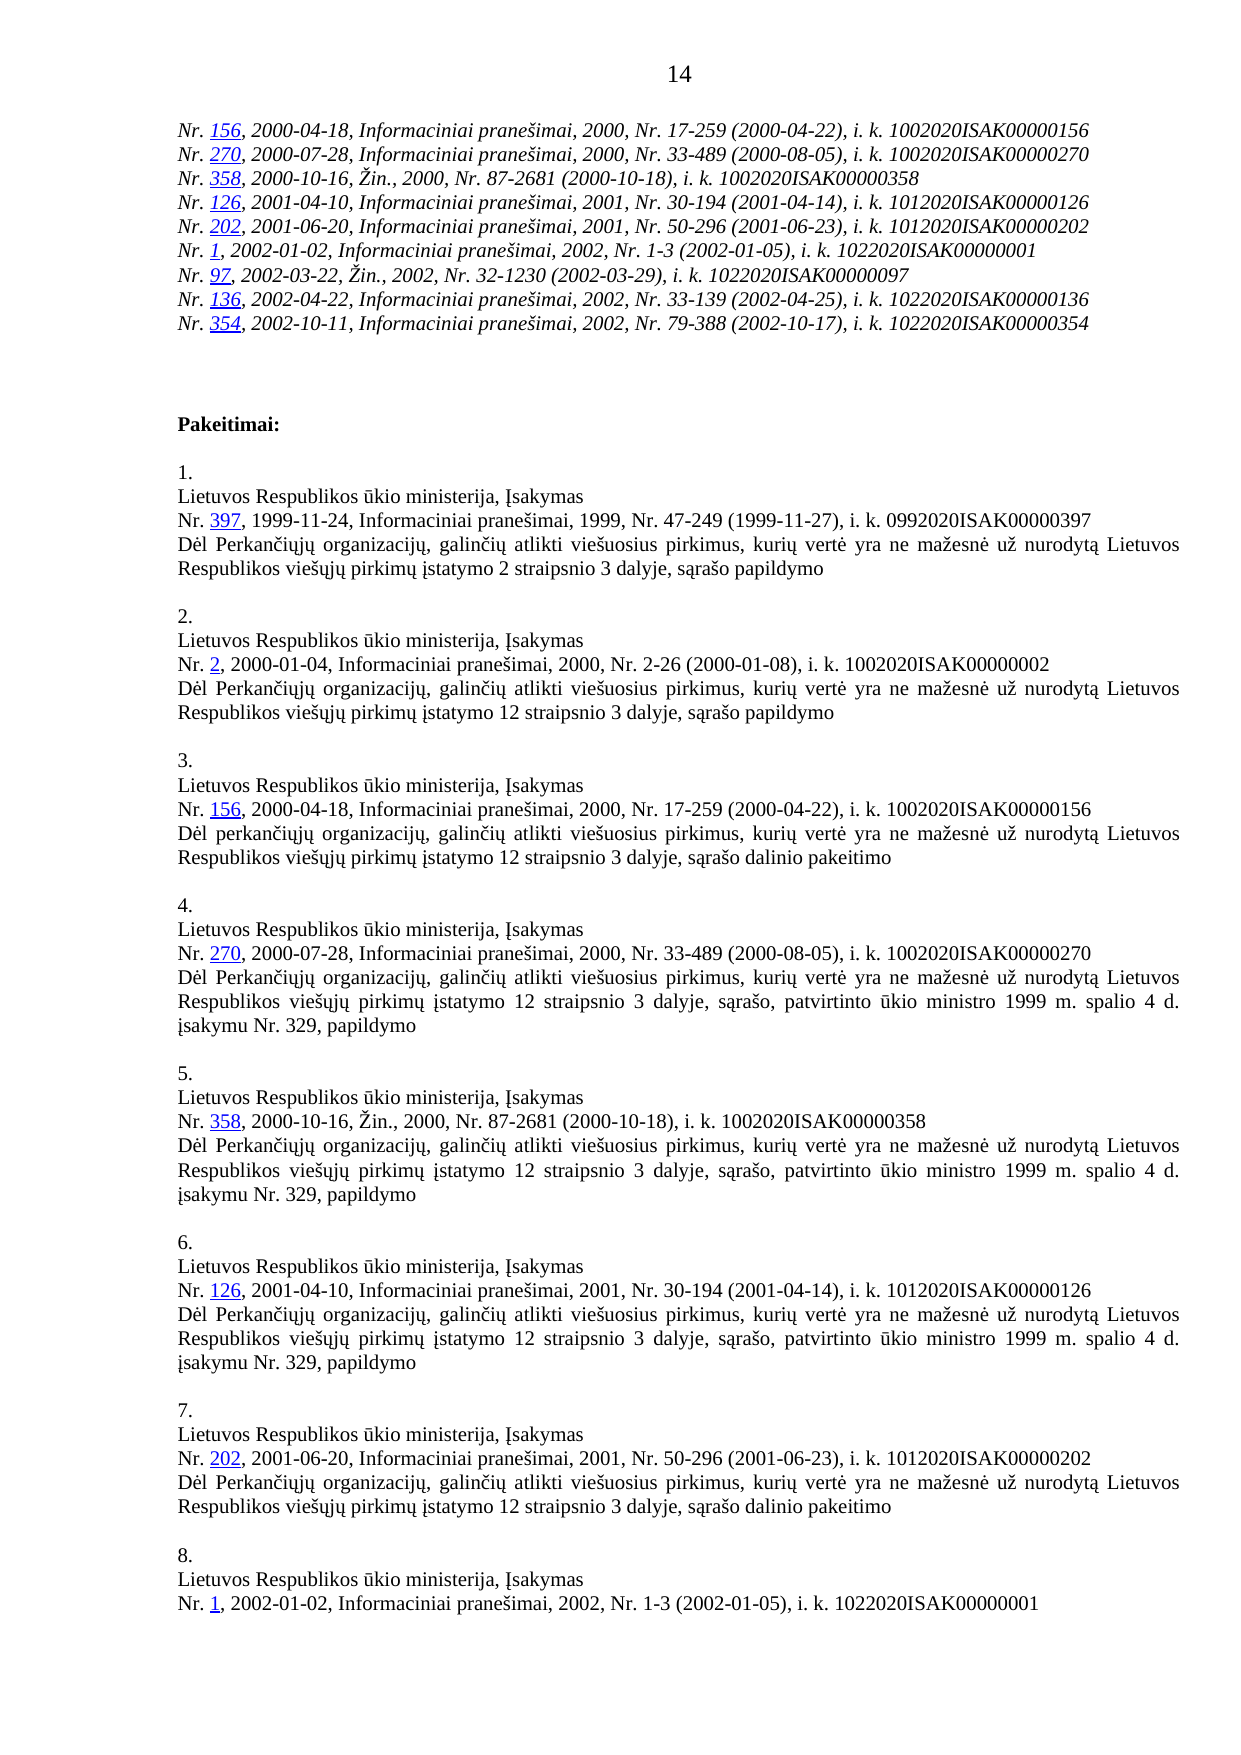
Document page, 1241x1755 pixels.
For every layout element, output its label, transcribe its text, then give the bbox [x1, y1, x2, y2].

text Nr. 270, 2000-07-28, Informaciniai pranešimai, 2000, Nr. 33-489 (2000-08-05), i. k. 1002020ISAK00000270 [177, 142, 1181, 166]
text Dėl Perkančiųjų organizacijų, galinčių atlikti viešuosius pirkimus, kurių vertė yra ne mažesnė už nurodytą Lietuvos Respublikos viešųjų pirkimų įstatymo 12 straipsnio 3 dalyje, sąrašo, patvirtinto ūkio ministro 1999 m. spalio 4 d. įsakymu Nr. 329, papildymo [177, 1302, 1181, 1374]
text Nr. 2, 2000-01-04, Informaciniai pranešimai, 2000, Nr. 2-26 (2000-01-08), i. k. 1002020ISAK00000002 [177, 652, 1181, 676]
text Nr. 1, 2002-01-02, Informaciniai pranešimai, 2002, Nr. 1-3 (2002-01-05), i. k. 1022020ISAK00000001 [177, 1591, 1181, 1615]
text Pakeitimai: [177, 412, 1181, 436]
text Lietuvos Respublikos ūkio ministerija, Įsakymas [177, 1567, 1181, 1591]
text Dėl Perkančiųjų organizacijų, galinčių atlikti viešuosius pirkimus, kurių vertė yra ne mažesnė už nurodytą Lietuvos Respublikos viešųjų pirkimų įstatymo 12 straipsnio 3 dalyje, sąrašo dalinio pakeitimo [177, 1470, 1181, 1518]
text Dėl perkančiųjų organizacijų, galinčių atlikti viešuosius pirkimus, kurių vertė yra ne mažesnė už nurodytą Lietuvos Respublikos viešųjų pirkimų įstatymo 12 straipsnio 3 dalyje, sąrašo dalinio pakeitimo [177, 821, 1181, 869]
text Lietuvos Respublikos ūkio ministerija, Įsakymas [177, 1422, 1181, 1446]
text 5. [177, 1061, 1181, 1085]
text Nr. 354, 2002-10-11, Informaciniai pranešimai, 2002, Nr. 79-388 (2002-10-17), i. k. 1022020ISAK00000354 [177, 311, 1181, 335]
text Nr. 1, 2002-01-02, Informaciniai pranešimai, 2002, Nr. 1-3 (2002-01-05), i. k. 1022020ISAK00000001 [177, 238, 1181, 262]
text Nr. 126, 2001-04-10, Informaciniai pranešimai, 2001, Nr. 30-194 (2001-04-14), i. k. 1012020ISAK00000126 [177, 190, 1181, 214]
text Nr. 136, 2002-04-22, Informaciniai pranešimai, 2002, Nr. 33-139 (2002-04-25), i. k. 1022020ISAK00000136 [177, 287, 1181, 311]
text Nr. 270, 2000-07-28, Informaciniai pranešimai, 2000, Nr. 33-489 (2000-08-05), i. k. 1002020ISAK00000270 [177, 941, 1181, 965]
text Lietuvos Respublikos ūkio ministerija, Įsakymas [177, 628, 1181, 652]
text Nr. 126, 2001-04-10, Informaciniai pranešimai, 2001, Nr. 30-194 (2001-04-14), i. k. 1012020ISAK00000126 [177, 1278, 1181, 1302]
text Lietuvos Respublikos ūkio ministerija, Įsakymas [177, 917, 1181, 941]
text Nr. 156, 2000-04-18, Informaciniai pranešimai, 2000, Nr. 17-259 (2000-04-22), i. k. 1002020ISAK00000156 [177, 797, 1181, 821]
text 4. [177, 893, 1181, 917]
text Dėl Perkančiųjų organizacijų, galinčių atlikti viešuosius pirkimus, kurių vertė yra ne mažesnė už nurodytą Lietuvos Respublikos viešųjų pirkimų įstatymo 12 straipsnio 3 dalyje, sąrašo, patvirtinto ūkio ministro 1999 m. spalio 4 d. įsakymu Nr. 329, papildymo [177, 965, 1181, 1037]
text Lietuvos Respublikos ūkio ministerija, Įsakymas [177, 772, 1181, 797]
text Nr. 156, 2000-04-18, Informaciniai pranešimai, 2000, Nr. 17-259 (2000-04-22), i. k. 1002020ISAK00000156 [177, 118, 1181, 142]
text Lietuvos Respublikos ūkio ministerija, Įsakymas [177, 484, 1181, 508]
text Nr. 397, 1999-11-24, Informaciniai pranešimai, 1999, Nr. 47-249 (1999-11-27), i. k. 0992020ISAK00000397 [177, 508, 1181, 532]
text 2. [177, 604, 1181, 628]
text Nr. 202, 2001-06-20, Informaciniai pranešimai, 2001, Nr. 50-296 (2001-06-23), i. k. 1012020ISAK00000202 [177, 1446, 1181, 1470]
text Lietuvos Respublikos ūkio ministerija, Įsakymas [177, 1254, 1181, 1278]
text Dėl Perkančiųjų organizacijų, galinčių atlikti viešuosius pirkimus, kurių vertė yra ne mažesnė už nurodytą Lietuvos Respublikos viešųjų pirkimų įstatymo 2 straipsnio 3 dalyje, sąrašo papildymo [177, 532, 1181, 580]
text Dėl Perkančiųjų organizacijų, galinčių atlikti viešuosius pirkimus, kurių vertė yra ne mažesnė už nurodytą Lietuvos Respublikos viešųjų pirkimų įstatymo 12 straipsnio 3 dalyje, sąrašo, patvirtinto ūkio ministro 1999 m. spalio 4 d. įsakymu Nr. 329, papildymo [177, 1133, 1181, 1206]
text 3. [177, 748, 1181, 772]
text Dėl Perkančiųjų organizacijų, galinčių atlikti viešuosius pirkimus, kurių vertė yra ne mažesnė už nurodytą Lietuvos Respublikos viešųjų pirkimų įstatymo 12 straipsnio 3 dalyje, sąrašo papildymo [177, 676, 1181, 724]
text 8. [177, 1542, 1181, 1567]
text 7. [177, 1398, 1181, 1422]
text Lietuvos Respublikos ūkio ministerija, Įsakymas [177, 1085, 1181, 1109]
text Nr. 202, 2001-06-20, Informaciniai pranešimai, 2001, Nr. 50-296 (2001-06-23), i. k. 1012020ISAK00000202 [177, 214, 1181, 238]
text Nr. 358, 2000-10-16, Žin., 2000, Nr. 87-2681 (2000-10-18), i. k. 1002020ISAK00000358 [177, 1109, 1181, 1133]
text 6. [177, 1230, 1181, 1254]
text Nr. 358, 2000-10-16, Žin., 2000, Nr. 87-2681 (2000-10-18), i. k. 1002020ISAK00000358 [177, 166, 1181, 190]
text 1. [177, 460, 1181, 484]
text Nr. 97, 2002-03-22, Žin., 2002, Nr. 32-1230 (2002-03-29), i. k. 1022020ISAK00000097 [177, 262, 1181, 287]
